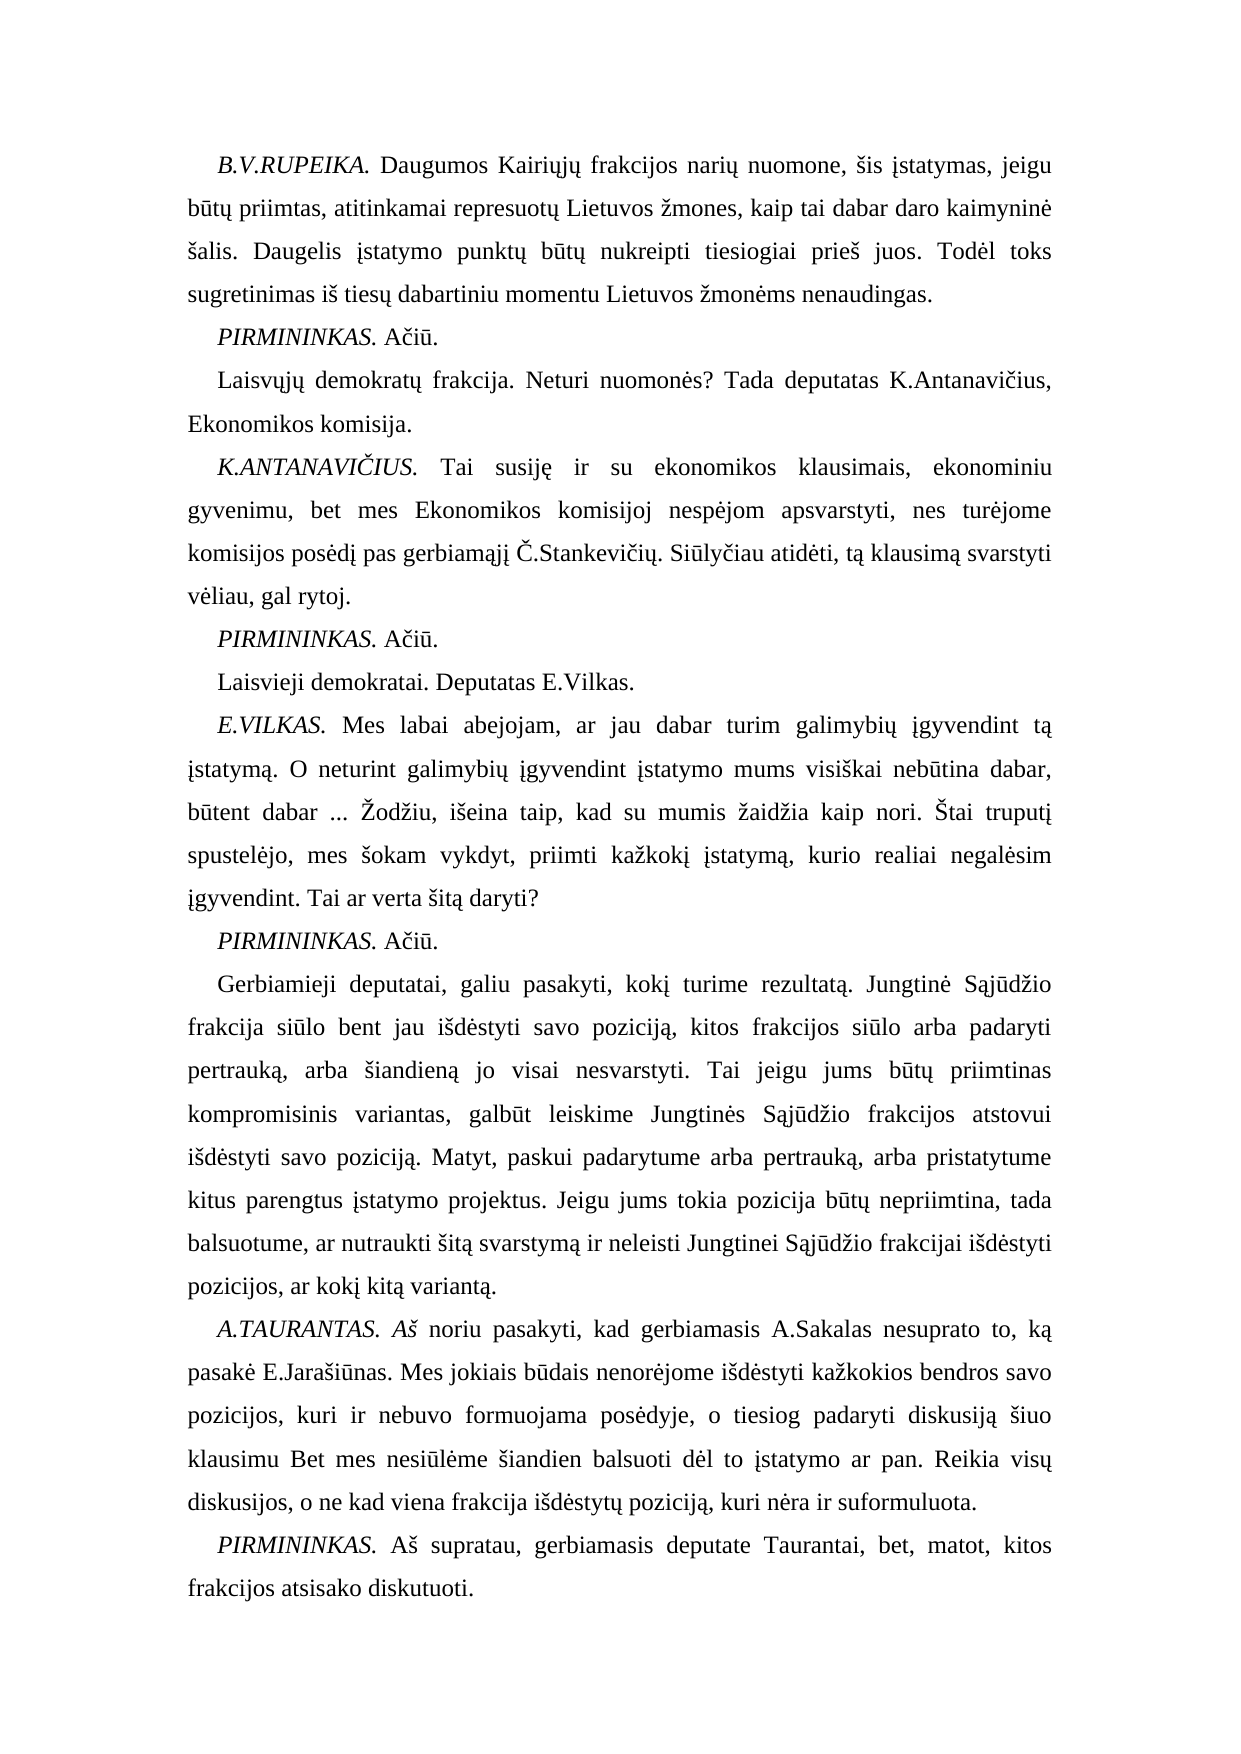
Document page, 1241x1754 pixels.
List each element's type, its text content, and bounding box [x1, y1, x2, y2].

text PIRMININKAS. Aš supratau, gerbiamasis deputate Taurantai, bet, matot, kitos frakcijos atsisako diskutuoti. [187, 1530, 1053, 1602]
text PIRMININKAS. Ačiū. [187, 926, 1053, 955]
text K.ANTANAVIČIUS. Tai susiję ir su ekonomikos klausimais, ekonominiu gyvenimu, bet mes Ekonomikos komisijoj nespėjom apsvarstyti, nes turėjome komisijos posėdį pas gerbiamąjį Č.Stankevičių. Siūlyčiau atidėti, tą klausimą svarstyti vėliau, gal rytoj. [187, 452, 1053, 610]
text Gerbiamieji deputatai, galiu pasakyti, kokį turime rezultatą. Jungtinė Sąjūdžio frakcija siūlo bent jau išdėstyti savo poziciją, kitos frakcijos siūlo arba padaryti pertrauką, arba šiandieną jo visai nesvarstyti. Tai jeigu jums būtų priimtinas kompromisinis variantas, galbūt leiskime Jungtinės Sąjūdžio frakcijos atstovui išdėstyti savo poziciją. Matyt, paskui padarytume arba pertrauką, arba pristatytume kitus parengtus įstatymo projektus. Jeigu jums tokia pozicija būtų nepriimtina, tada balsuotume, ar nutraukti šitą svarstymą ir neleisti Jungtinei Sąjūdžio frakcijai išdėstyti pozicijos, ar kokį kitą variantą. [187, 969, 1053, 1300]
text Laisvųjų demokratų frakcija. Neturi nuomonės? Tada deputatas K.Antanavičius, Ekonomikos komisija. [187, 366, 1053, 437]
text Laisvieji demokratai. Deputatas E.Vilkas. [187, 667, 1053, 696]
text E.VILKAS. Mes labai abejojam, ar jau dabar turim galimybių įgyvendint tą įstatymą. O neturint galimybių įgyvendint įstatymo mums visiškai nebūtina dabar, būtent dabar ... Žodžiu, išeina taip, kad su mumis žaidžia kaip nori. Štai truputį spustelėjo, mes šokam vykdyt, priimti kažkokį įstatymą, kurio realiai negalėsim įgyvendint. Tai ar verta šitą daryti? [187, 711, 1053, 912]
text B.V.RUPEIKA. Daugumos Kairiųjų frakcijos narių nuomone, šis įstatymas, jeigu būtų priimtas, atitinkamai represuotų Lietuvos žmones, kaip tai dabar daro kaimyninė šalis. Daugelis įstatymo punktų būtų nukreipti tiesiogiai prieš juos. Todėl toks sugretinimas iš tiesų dabartiniu momentu Lietuvos žmonėms nenaudingas. [187, 150, 1053, 308]
text A.TAURANTAS. Aš noriu pasakyti, kad gerbiamasis A.Sakalas nesuprato to, ką pasakė E.Jarašiūnas. Mes jokiais būdais nenorėjome išdėstyti kažkokios bendros savo pozicijos, kuri ir nebuvo formuojama posėdyje, o tiesiog padaryti diskusiją šiuo klausimu Bet mes nesiūlėme šiandien balsuoti dėl to įstatymo ar pan. Reikia visų diskusijos, o ne kad viena frakcija išdėstytų poziciją, kuri nėra ir suformuluota. [187, 1314, 1053, 1516]
text PIRMININKAS. Ačiū. [187, 322, 1053, 351]
text PIRMININKAS. Ačiū. [187, 624, 1053, 653]
